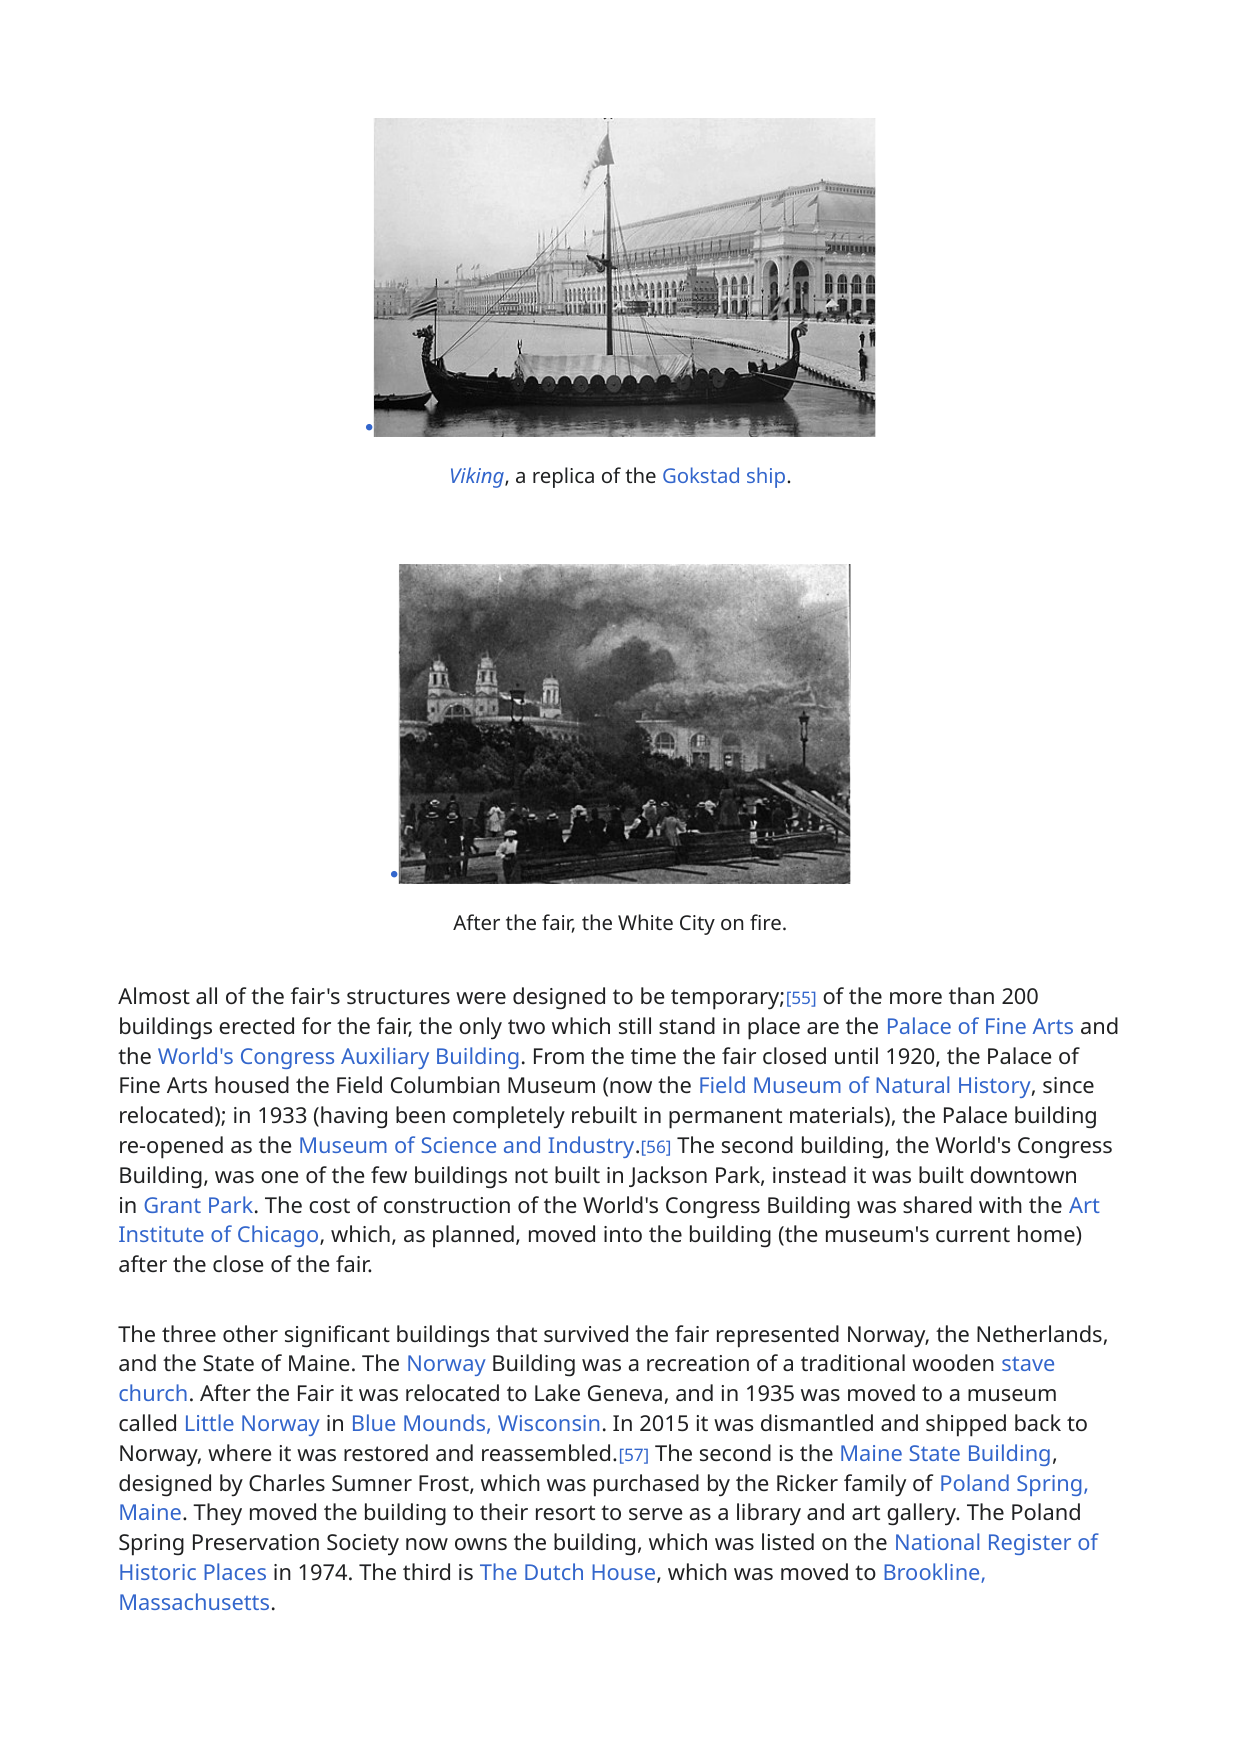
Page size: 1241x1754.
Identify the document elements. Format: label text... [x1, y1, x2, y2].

list Viking, a replica of the Gokstad ship. [118, 462, 1119, 490]
text The three other significant buildings that survived the fair represented Norway, the Netherlands, and the State of Maine. The Norway Building was a recreation of a traditional wooden stave church. After the Fair it was relocated to Lake Geneva, and in 1935 was moved to a museum called Little Norway in Blue Mounds, Wisconsin. In 2015 it was dismantled and shipped back to Norway, where it was restored and reassembled.[57] The second is the Maine State Building, designed by Charles Sumner Frost, which was purchased by the Ricker family of Poland Spring, Maine. They moved the building to their resort to serve as a library and art gallery. The Poland Spring Preservation Society now owns the building, which was listed on the National Register of Historic Places in 1974. The third is The Dutch House, which was moved to Brookline, Massachusetts. [118, 1319, 1122, 1617]
picture [398, 564, 851, 884]
picture [373, 118, 876, 437]
text Almost all of the fair's structures were designed to be temporary;[55] of the more than 200 buildings erected for the fair, the only two which still stand in place are the Palace of Fine Arts and the World's Congress Auxiliary Building. From the time the fair closed until 1920, the Palace of Fine Arts housed the Field Columbian Museum (now the Field Museum of Natural History, since relocated); in 1933 (having been completely rebuilt in permanent materials), the Palace building re-opened as the Museum of Science and Industry.[56] The second building, the World's Congress Building, was one of the few buildings not built in Jackson Park, instead it was built downtown in Grant Park. The cost of construction of the World's Congress Building was shared with the Art Institute of Chicago, which, as planned, moved into the building (the museum's current home) after the close of the fair. [118, 981, 1122, 1279]
list After the fair, the White City on fire. [118, 909, 1119, 936]
